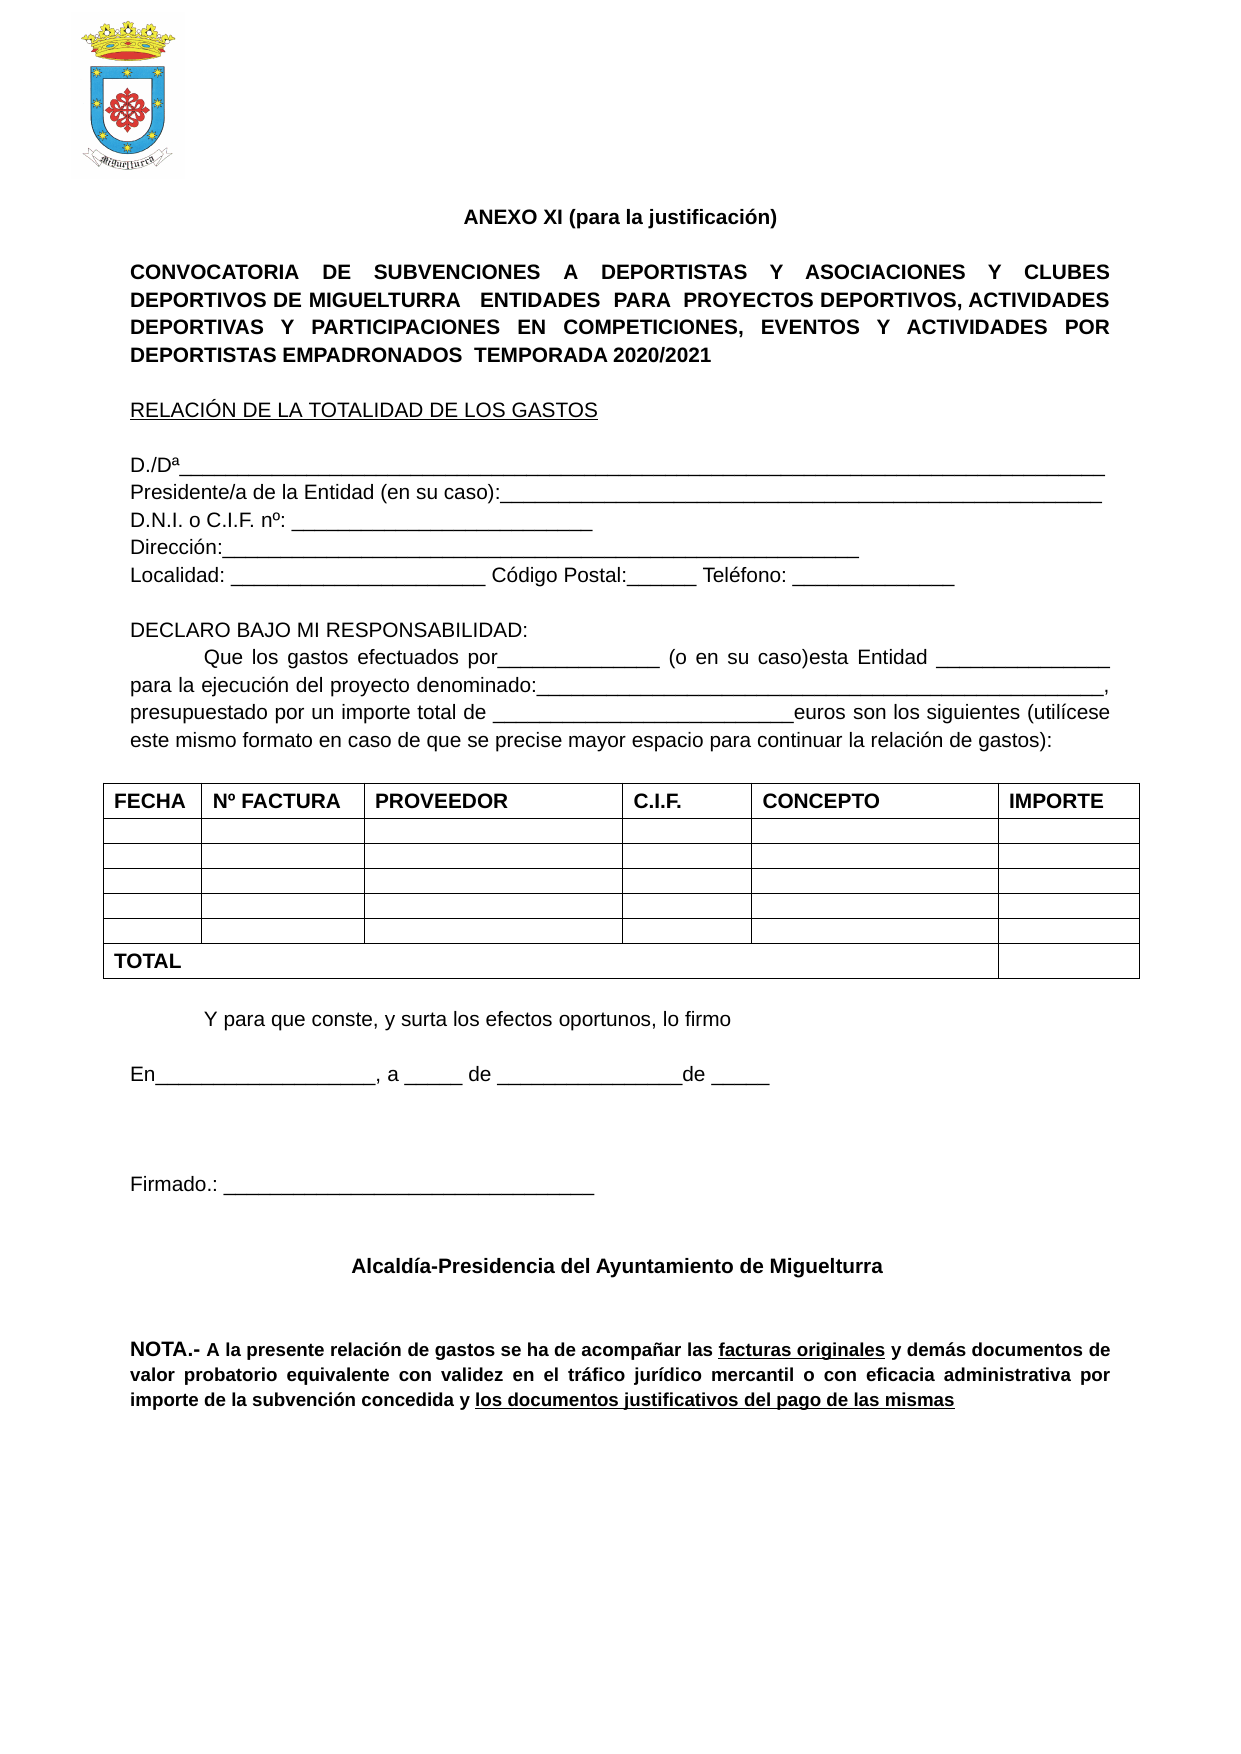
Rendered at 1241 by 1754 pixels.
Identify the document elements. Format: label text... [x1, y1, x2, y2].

table_cell [623, 894, 751, 917]
table_cell [999, 894, 1139, 917]
table_cell [623, 844, 751, 867]
table_header Nº FACTURA [202, 784, 364, 817]
text NOTA.- A la presente relación de gastos se ha de acompañar las facturas originales y demás documentos de valor probatorio equivalente con validez en el tráfico jurídico mercantil o con eficacia administrativa por importe de la subvención concedida y los documentos justificativos del pago de las mismas [130, 1337, 1110, 1410]
table_cell [999, 944, 1139, 978]
text ANEXO XI (para la justificación) [130, 205, 1110, 229]
table_cell [365, 844, 622, 867]
text Firmado.: ________________________________ [130, 1172, 1110, 1196]
table_header CONCEPTO [752, 784, 998, 817]
table_cell [752, 919, 998, 942]
table_header FECHA [104, 784, 201, 817]
table_cell [999, 819, 1139, 842]
text DECLARO BAJO MI RESPONSABILIDAD: [130, 618, 1110, 642]
table_cell [202, 894, 364, 917]
picture [71, 12, 185, 179]
table_cell [202, 869, 364, 892]
table_header IMPORTE [999, 784, 1139, 817]
text En___________________, a _____ de ________________de _____ [130, 1062, 1110, 1086]
table_cell [752, 844, 998, 867]
table_cell [104, 819, 201, 842]
table_cell [999, 919, 1139, 942]
table_cell [202, 844, 364, 867]
text D.N.I. o C.I.F. nº: __________________________ [130, 508, 1110, 532]
table_header C.I.F. [623, 784, 751, 817]
table_cell [623, 819, 751, 842]
text Que los gastos efectuados por______________ (o en su caso)esta Entidad _______________ para la ejecución del proyecto denominado:_________________________________________________, presupuestado por un importe total de __________________________euros son los siguientes (utilícese este mismo formato en caso de que se precise mayor espacio para continuar la relación de gastos): [130, 645, 1110, 752]
table_cell [999, 869, 1139, 892]
table_cell [623, 869, 751, 892]
text Presidente/a de la Entidad (en su caso):____________________________________________________ [130, 480, 1110, 504]
table_cell [104, 919, 201, 942]
table_cell [365, 819, 622, 842]
table_cell [104, 844, 201, 867]
table_cell [202, 919, 364, 942]
table_cell [752, 869, 998, 892]
table_cell [365, 894, 622, 917]
table_cell [623, 919, 751, 942]
table_cell [104, 894, 201, 917]
text RELACIÓN DE LA TOTALIDAD DE LOS GASTOS [130, 398, 1110, 422]
table_cell [365, 869, 622, 892]
table_cell [202, 819, 364, 842]
table_cell TOTAL [104, 944, 998, 978]
text CONVOCATORIA DE SUBVENCIONES A DEPORTISTAS Y ASOCIACIONES Y CLUBES DEPORTIVOS DE MIGUELTURRA ENTIDADES PARA PROYECTOS DEPORTIVOS, ACTIVIDADES DEPORTIVAS Y PARTICIPACIONES EN COMPETICIONES, EVENTOS Y ACTIVIDADES POR DEPORTISTAS EMPADRONADOS TEMPORADA 2020/2021 [130, 260, 1110, 367]
table_cell [365, 919, 622, 942]
text Dirección:_______________________________________________________ [130, 535, 1110, 559]
text Alcaldía-Presidencia del Ayuntamiento de Miguelturra [130, 1254, 1110, 1278]
table_cell [999, 844, 1139, 867]
text Y para que conste, y surta los efectos oportunos, lo firmo [130, 1007, 1110, 1031]
text D./Dª________________________________________________________________________________ [130, 453, 1110, 477]
table_cell [752, 819, 998, 842]
table_cell [104, 869, 201, 892]
text Localidad: ______________________ Código Postal:______ Teléfono: ______________ [130, 563, 1110, 587]
table_header PROVEEDOR [365, 784, 622, 817]
table_cell [752, 894, 998, 917]
